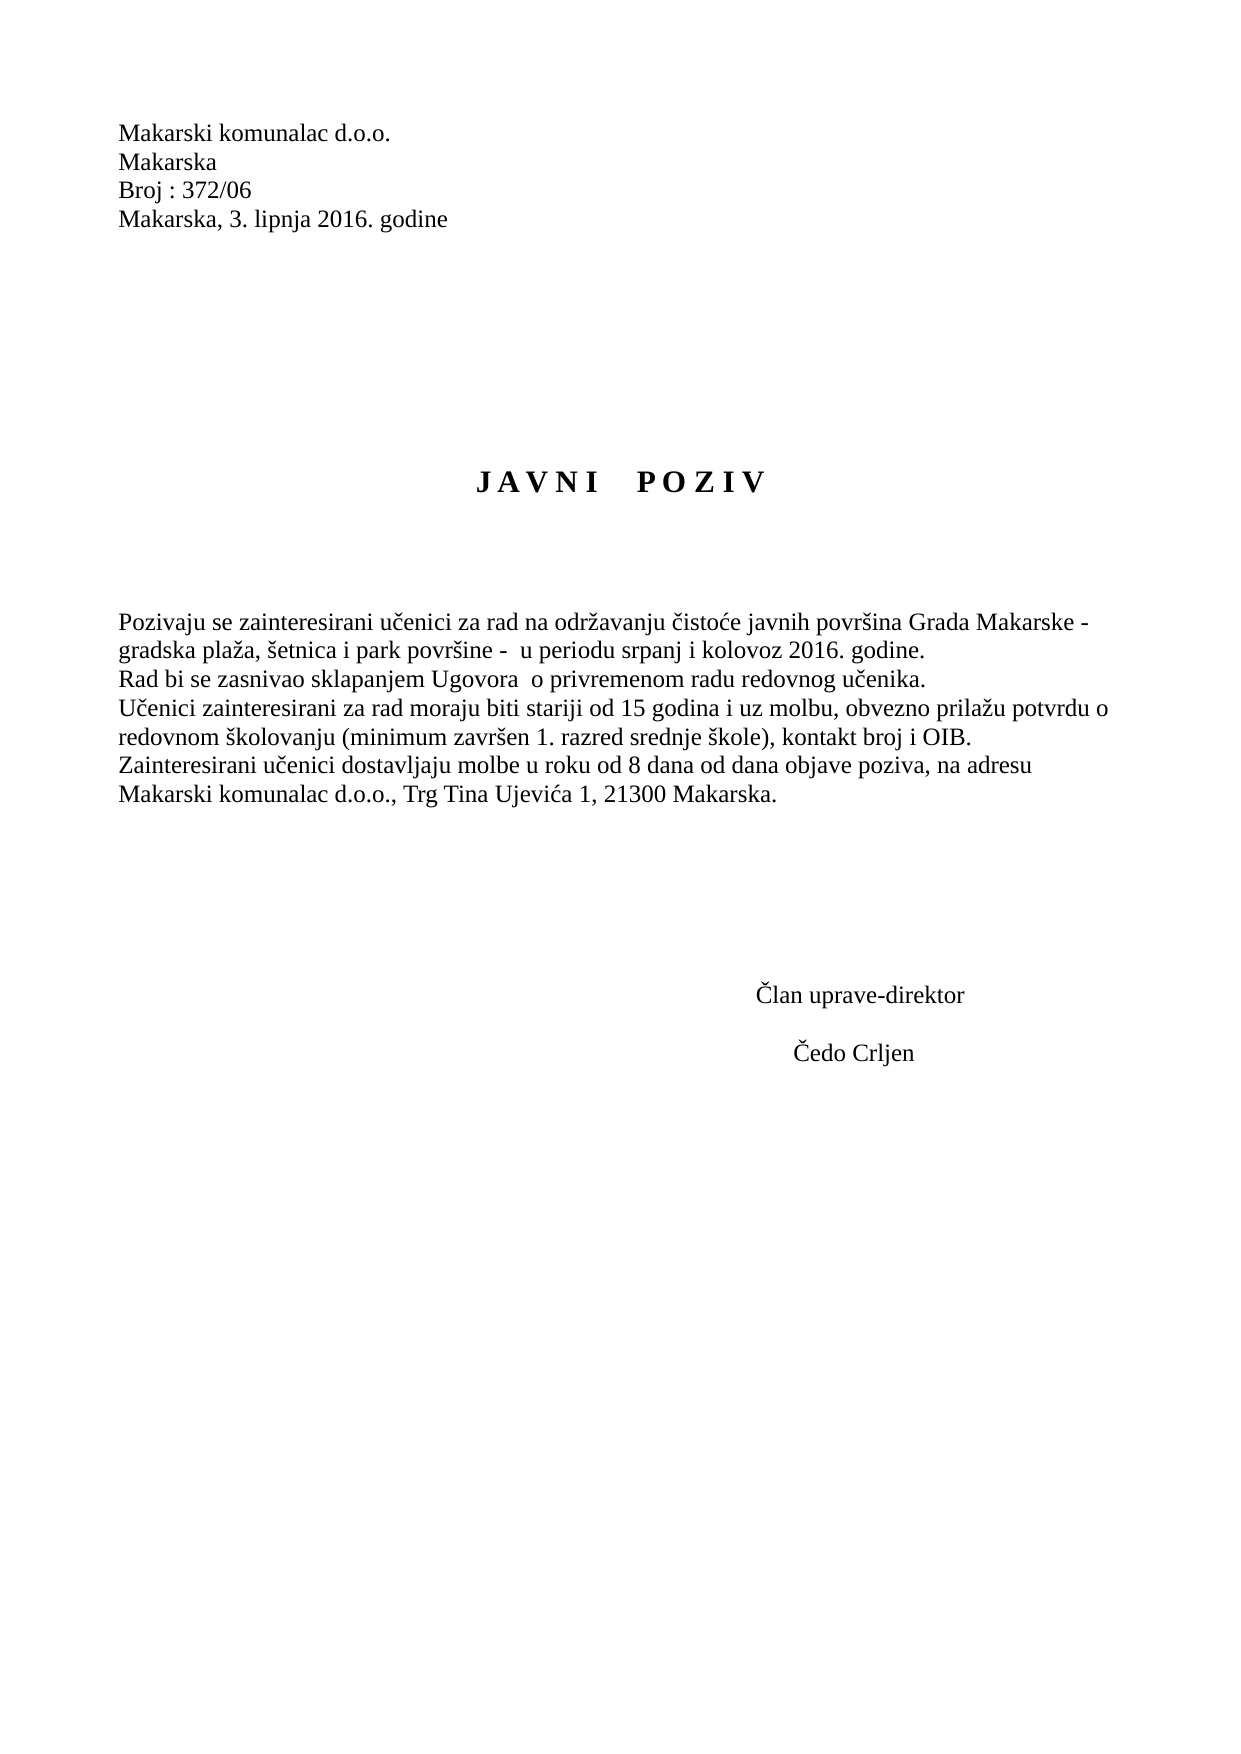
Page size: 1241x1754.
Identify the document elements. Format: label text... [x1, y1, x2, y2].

text Makarski komunalac d.o.o. [118, 118, 1122, 147]
text Čedo Crljen [118, 1038, 1122, 1067]
text Pozivaju se zainteresirani učenici za rad na održavanju čistoće javnih površina Grada Makarske - gradska plaža, šetnica i park površine - u periodu srpanj i kolovoz 2016. godine. [118, 607, 1122, 664]
text Makarska, 3. lipnja 2016. godine [118, 204, 1122, 233]
text Učenici zainteresirani za rad moraju biti stariji od 15 godina i uz molbu, obvezno prilažu potvrdu o redovnom školovanju (minimum završen 1. razred srednje škole), kontakt broj i OIB. [118, 693, 1122, 751]
text Zainteresirani učenici dostavljaju molbe u roku od 8 dana od dana objave poziva, na adresu Makarski komunalac d.o.o., Trg Tina Ujevića 1, 21300 Makarska. [118, 751, 1122, 808]
text Makarska [118, 147, 1122, 176]
text J A V N I P O Z I V [118, 463, 1122, 499]
text Rad bi se zasnivao sklapanjem Ugovora o privremenom radu redovnog učenika. [118, 664, 1122, 693]
text Član uprave-direktor [118, 981, 1122, 1009]
text Broj : 372/06 [118, 176, 1122, 204]
